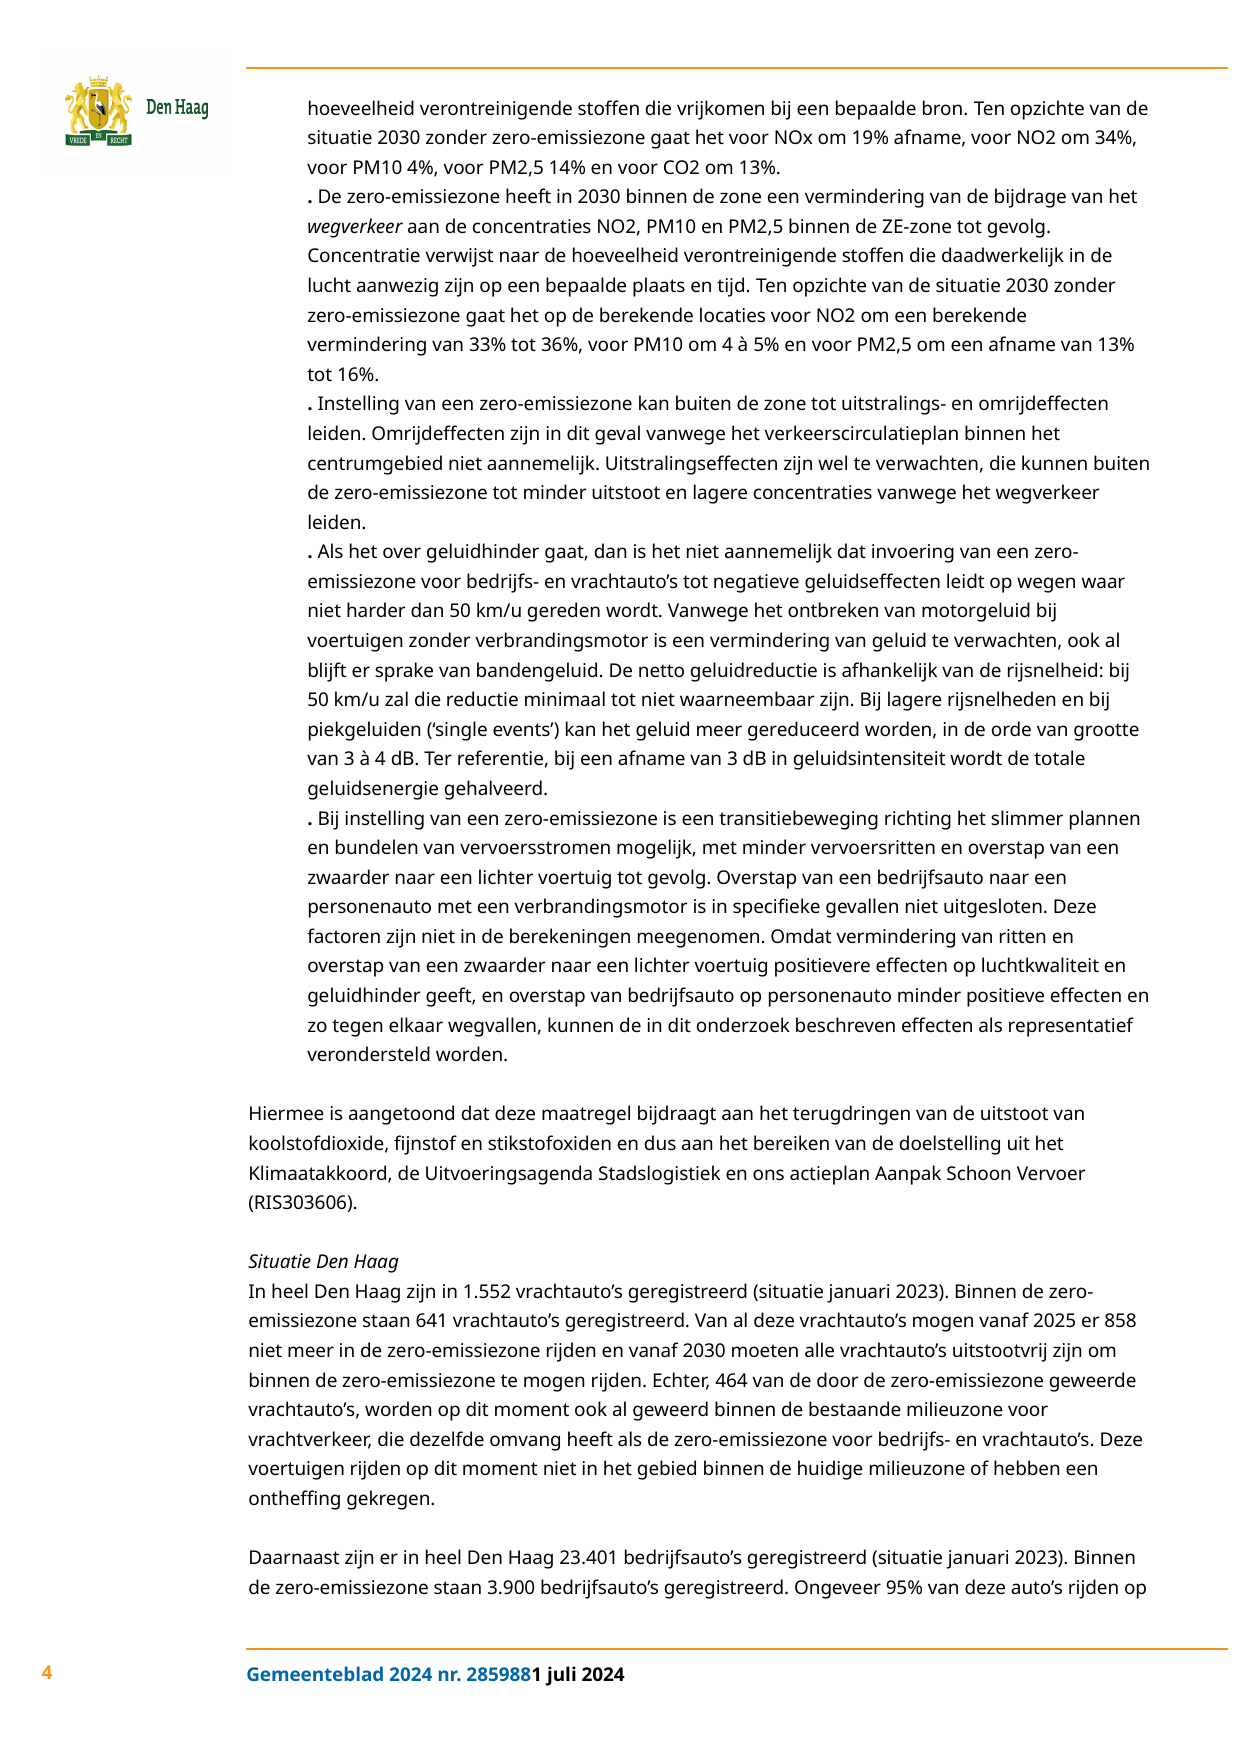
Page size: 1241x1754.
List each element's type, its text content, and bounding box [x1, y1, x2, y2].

text Hiermee is aangetoond dat deze maatregel bijdraagt aan het terugdringen van de uitstoot van koolstofdioxide, fijnstof en stikstofoxiden en dus aan het bereiken van de doelstelling uit het Klimaatakkoord, de Uitvoeringsagenda Stadslogistiek en ons actieplan Aanpak Schoon Vervoer (RIS303606). [248, 1101, 1152, 1215]
list . Als het over geluidhinder gaat, dan is het niet aannemelijk dat invoering van een zero-emissiezone voor bedrijfs- en vrachtauto’s tot negatieve geluidseffecten leidt op wegen waar niet harder dan 50 km/u gereden wordt. Vanwege het ontbreken van motorgeluid bij voertuigen zonder verbrandingsmotor is een vermindering van geluid te verwachten, ook al blijft er sprake van bandengeluid. De netto geluidreductie is afhankelijk van de rijsnelheid: bij 50 km/u zal die reductie minimaal tot niet waarneembaar zijn. Bij lagere rijsnelheden en bij piekgeluiden (‘single events’) kan het geluid meer gereduceerd worden, in de orde van grootte van 3 à 4 dB. Ter referentie, bij een afname van 3 dB in geluidsintensiteit wordt de totale geluidsenergie gehalveerd. [248, 538, 1152, 801]
list . De zero-emissiezone heeft in 2030 binnen de zone een vermindering van de bijdrage van het wegverkeer aan de concentraties NO2, PM10 en PM2,5 binnen de ZE-zone tot gevolg. Concentratie verwijst naar de hoeveelheid verontreinigende stoffen die daadwerkelijk in de lucht aanwezig zijn op een bepaalde plaats en tijd. Ten opzichte van de situatie 2030 zonder zero-emissiezone gaat het op de berekende locaties voor NO2 om een berekende vermindering van 33% tot 36%, voor PM10 om 4 à 5% en voor PM2,5 om een afname van 13% tot 16%. [248, 183, 1152, 387]
list . Instelling van een zero-emissiezone kan buiten de zone tot uitstralings- en omrijdeffecten leiden. Omrijdeffecten zijn in dit geval vanwege het verkeerscirculatieplan binnen het centrumgebied niet aannemelijk. Uitstralingseffecten zijn wel te verwachten, die kunnen buiten de zero-emissiezone tot minder uitstoot en lagere concentraties vanwege het wegverkeer leiden. [248, 391, 1152, 535]
picture [41, 47, 231, 172]
text In heel Den Haag zijn in 1.552 vrachtauto’s geregistreerd (situatie januari 2023). Binnen de zero-emissiezone staan 641 vrachtauto’s geregistreerd. Van al deze vrachtauto’s mogen vanaf 2025 er 858 niet meer in de zero-emissiezone rijden en vanaf 2030 moeten alle vrachtauto’s uitstootvrij zijn om binnen de zero-emissiezone te mogen rijden. Echter, 464 van de door de zero-emissiezone geweerde vrachtauto’s, worden op dit moment ook al geweerd binnen de bestaande milieuzone voor vrachtverkeer, die dezelfde omvang heeft als de zero-emissiezone voor bedrijfs- en vrachtauto’s. Deze voertuigen rijden op dit moment niet in het gebied binnen de huidige milieuzone of hebben een ontheffing gekregen. [248, 1278, 1152, 1511]
text Situatie Den Haag [248, 1248, 1152, 1274]
list hoeveelheid verontreinigende stoffen die vrijkomen bij een bepaalde bron. Ten opzichte van de situatie 2030 zonder zero-emissiezone gaat het voor NOx om 19% afname, voor NO2 om 34%, voor PM10 4%, voor PM2,5 14% en voor CO2 om 13%. [248, 95, 1152, 180]
text Daarnaast zijn er in heel Den Haag 23.401 bedrijfsauto’s geregistreerd (situatie januari 2023). Binnen de zero-emissiezone staan 3.900 bedrijfsauto’s geregistreerd. Ongeveer 95% van deze auto’s rijden op [248, 1544, 1152, 1600]
list . Bij instelling van een zero-emissiezone is een transitiebeweging richting het slimmer plannen en bundelen van vervoersstromen mogelijk, met minder vervoersritten en overstap van een zwaarder naar een lichter voertuig tot gevolg. Overstap van een bedrijfsauto naar een personenauto met een verbrandingsmotor is in specifieke gevallen niet uitgesloten. Deze factoren zijn niet in de berekeningen meegenomen. Omdat vermindering van ritten en overstap van een zwaarder naar een lichter voertuig positievere effecten op luchtkwaliteit en geluidhinder geeft, en overstap van bedrijfsauto op personenauto minder positieve effecten en zo tegen elkaar wegvallen, kunnen de in dit onderzoek beschreven effecten als representatief verondersteld worden. [248, 805, 1152, 1067]
